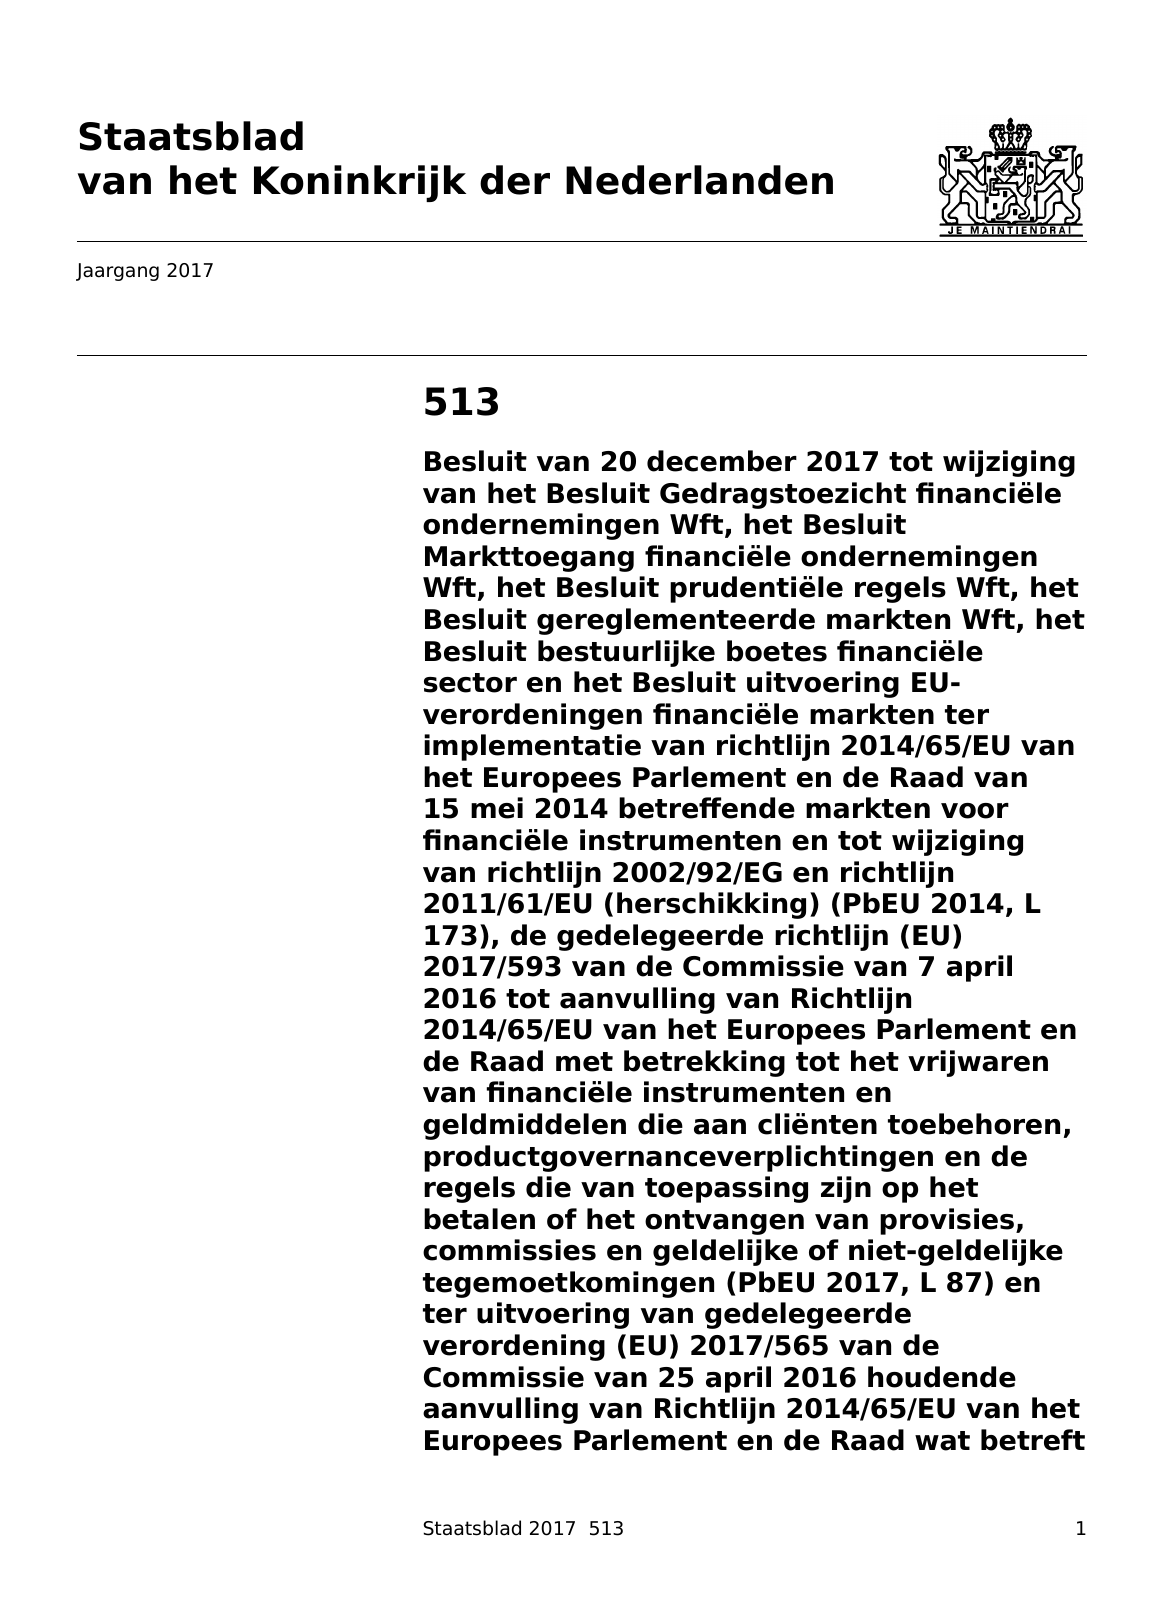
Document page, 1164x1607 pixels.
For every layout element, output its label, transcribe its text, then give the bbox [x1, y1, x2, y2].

table_cell Jaargang 2017 [77, 242, 1087, 355]
picture [936, 115, 1087, 240]
subtitle 513 [422, 381, 1087, 424]
table_header Staatsblad van het Koninkrijk der Nederlanden [77, 100, 886, 241]
table_header [886, 100, 1087, 241]
text Besluit van 20 december 2017 tot wijziging van het Besluit Gedragstoezicht financiële ondernemingen Wft, het Besluit Markttoegang financiële ondernemingen Wft, het Besluit prudentiële regels Wft, het Besluit gereglementeerde markten Wft, het Besluit bestuurlijke boetes financiële sector en het Besluit uitvoering EU-verordeningen financiële markten ter implementatie van richtlijn 2014/65/EU van het Europees Parlement en de Raad van 15 mei 2014 betreffende markten voor financiële instrumenten en tot wijziging van richtlijn 2002/92/EG en richtlijn 2011/61/EU (herschikking) (PbEU 2014, L 173), de gedelegeerde richtlijn (EU) 2017/593 van de Commissie van 7 april 2016 tot aanvulling van Richtlijn 2014/65/EU van het Europees Parlement en de Raad met betrekking tot het vrijwaren van financiële instrumenten en geldmiddelen die aan cliënten toebehoren, productgovernanceverplichtingen en de regels die van toepassing zijn op het betalen of het ontvangen van provisies, commissies en geldelijke of niet-geldelijke tegemoetkomingen (PbEU 2017, L 87) en ter uitvoering van gedelegeerde verordening (EU) 2017/565 van de Commissie van 25 april 2016 houdende aanvulling van Richtlijn 2014/65/EU van het Europees Parlement en de Raad wat betreft [422, 447, 1087, 1457]
